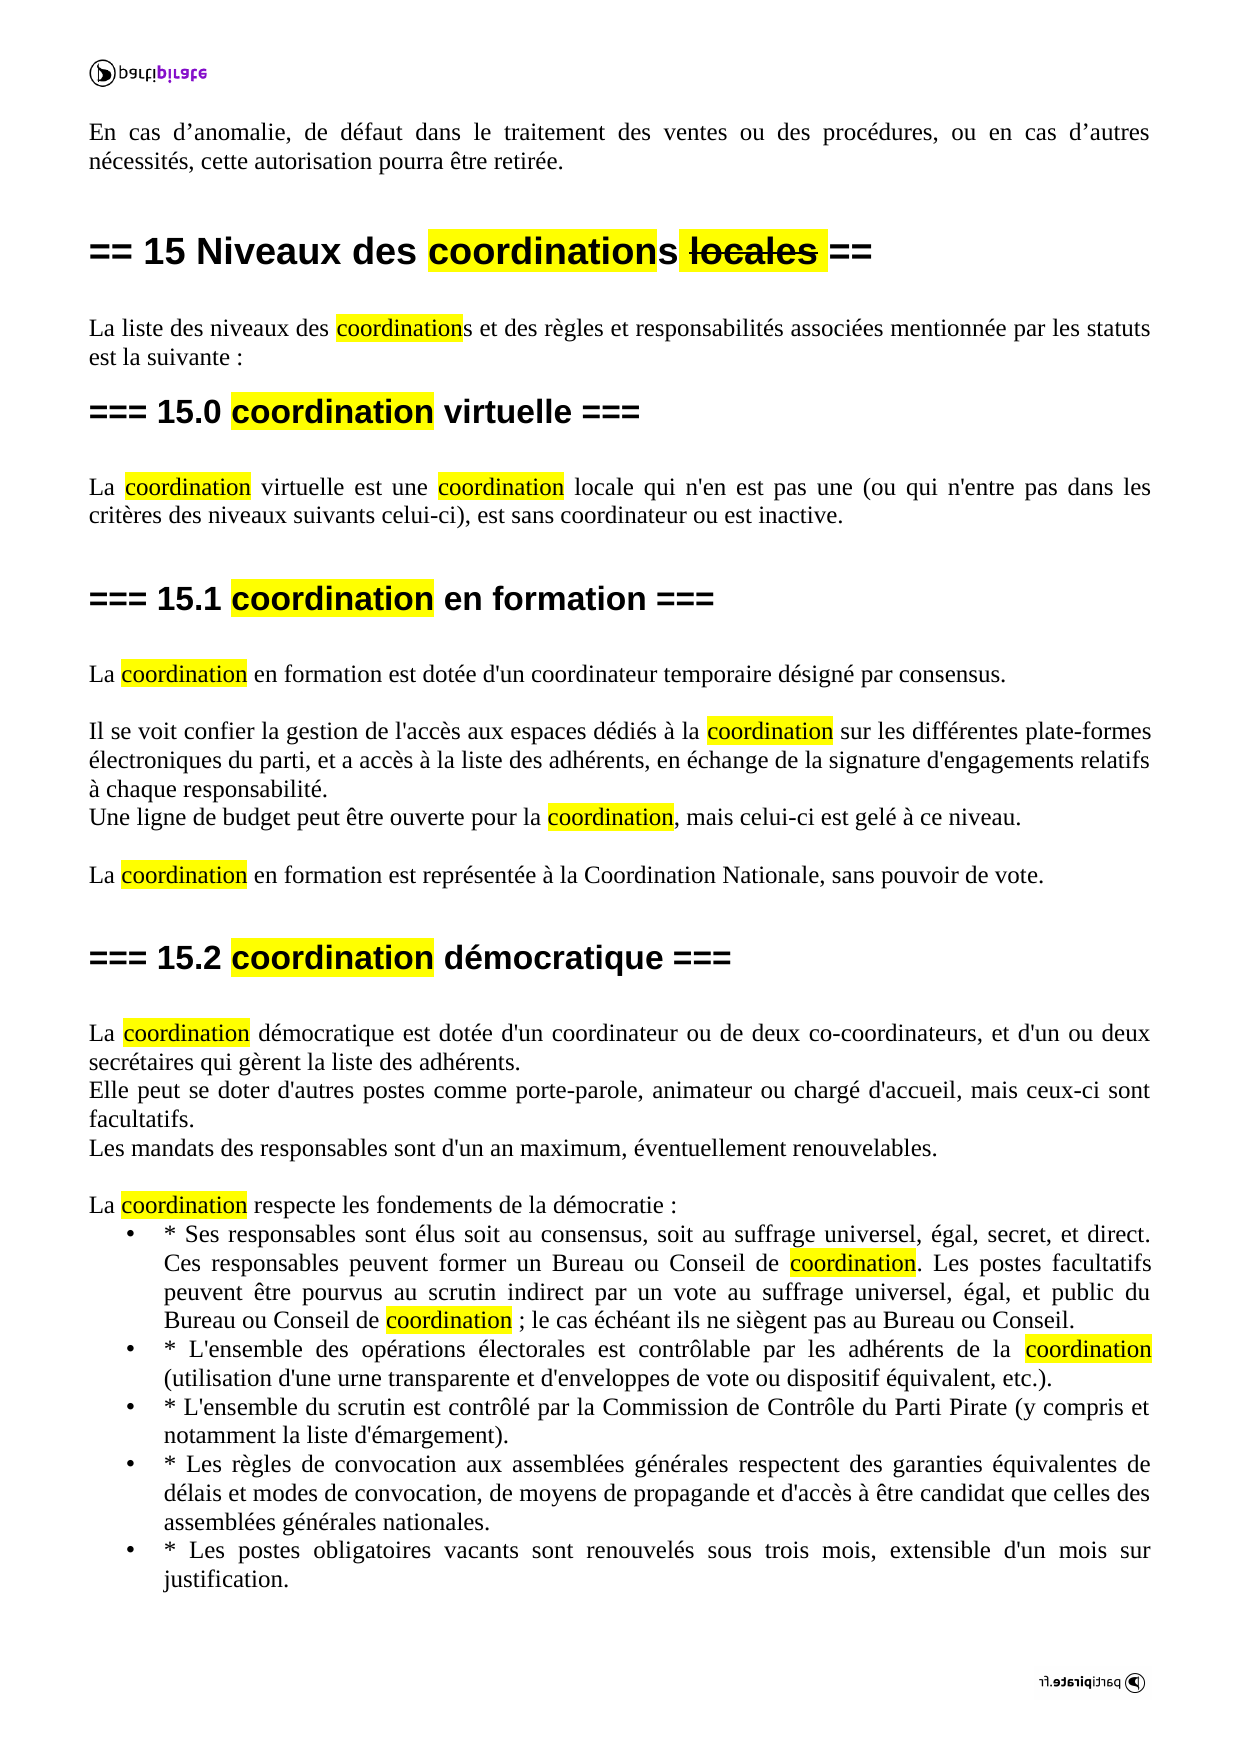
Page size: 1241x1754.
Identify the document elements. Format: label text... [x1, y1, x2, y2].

text Elle peut se doter d'autres postes comme porte-parole, animateur ou chargé d'accueil, mais ceux-ci sont facultatifs. [88, 1076, 1152, 1133]
subtitle == 15 Niveaux des coordinations locales == [88, 228, 1152, 272]
subtitle === 15.1 coordination en formation === [88, 579, 1152, 617]
subtitle === 15.0 coordination virtuelle === [88, 392, 1152, 430]
text Les mandats des responsables sont d'un an maximum, éventuellement renouvelables. [88, 1133, 1152, 1162]
text En cas d’anomalie, de défaut dans le traitement des ventes ou des procédures, ou en cas d’autres nécessités, cette autorisation pourra être retirée. [88, 117, 1152, 175]
list * Les postes obligatoires vacants sont renouvelés sous trois mois, extensible d'un mois sur justification. [126, 1536, 1152, 1593]
list * Ses responsables sont élus soit au consensus, soit au suffrage universel, égal, secret, et direct. Ces responsables peuvent former un Bureau ou Conseil de coordination. Les postes facultatifs peuvent être pourvus au scrutin indirect par un vote au suffrage universel, égal, et public du Bureau ou Conseil de coordination ; le cas échéant ils ne siègent pas au Bureau ou Conseil. [126, 1219, 1152, 1334]
text La liste des niveaux des coordinations et des règles et responsabilités associées mentionnée par les statuts est la suivante : [88, 313, 1152, 371]
text La coordination en formation est représentée à la Coordination Nationale, sans pouvoir de vote. [88, 860, 1152, 889]
list * L'ensemble des opérations électorales est contrôlable par les adhérents de la coordination (utilisation d'une urne transparente et d'enveloppes de vote ou dispositif équivalent, etc.). [126, 1334, 1152, 1392]
list * Les règles de convocation aux assemblées générales respectent des garanties équivalentes de délais et modes de convocation, de moyens de propagande et d'accès à être candidat que celles des assemblées générales nationales. [126, 1449, 1152, 1536]
text La coordination virtuelle est une coordination locale qui n'en est pas une (ou qui n'entre pas dans les critères des niveaux suivants celui-ci), est sans coordinateur ou est inactive. [88, 472, 1152, 529]
text La coordination démocratique est dotée d'un coordinateur ou de deux co-coordinateurs, et d'un ou deux secrétaires qui gèrent la liste des adhérents. [88, 1018, 1152, 1076]
picture [1033, 1666, 1152, 1700]
text La coordination en formation est dotée d'un coordinateur temporaire désigné par consensus. [88, 659, 1152, 687]
text La coordination respecte les fondements de la démocratie : [88, 1191, 1152, 1219]
text Il se voit confier la gestion de l'accès aux espaces dédiés à la coordination sur les différentes plate-formes électroniques du parti, et a accès à la liste des adhérents, en échange de la signature d'engagements relatifs à chaque responsabilité. [88, 716, 1152, 802]
text Une ligne de budget peut être ouverte pour la coordination, mais celui-ci est gelé à ce niveau. [88, 802, 1152, 831]
subtitle === 15.2 coordination démocratique === [88, 938, 1152, 977]
picture [88, 59, 207, 88]
list * L'ensemble du scrutin est contrôlé par la Commission de Contrôle du Parti Pirate (y compris et notamment la liste d'émargement). [126, 1392, 1152, 1449]
